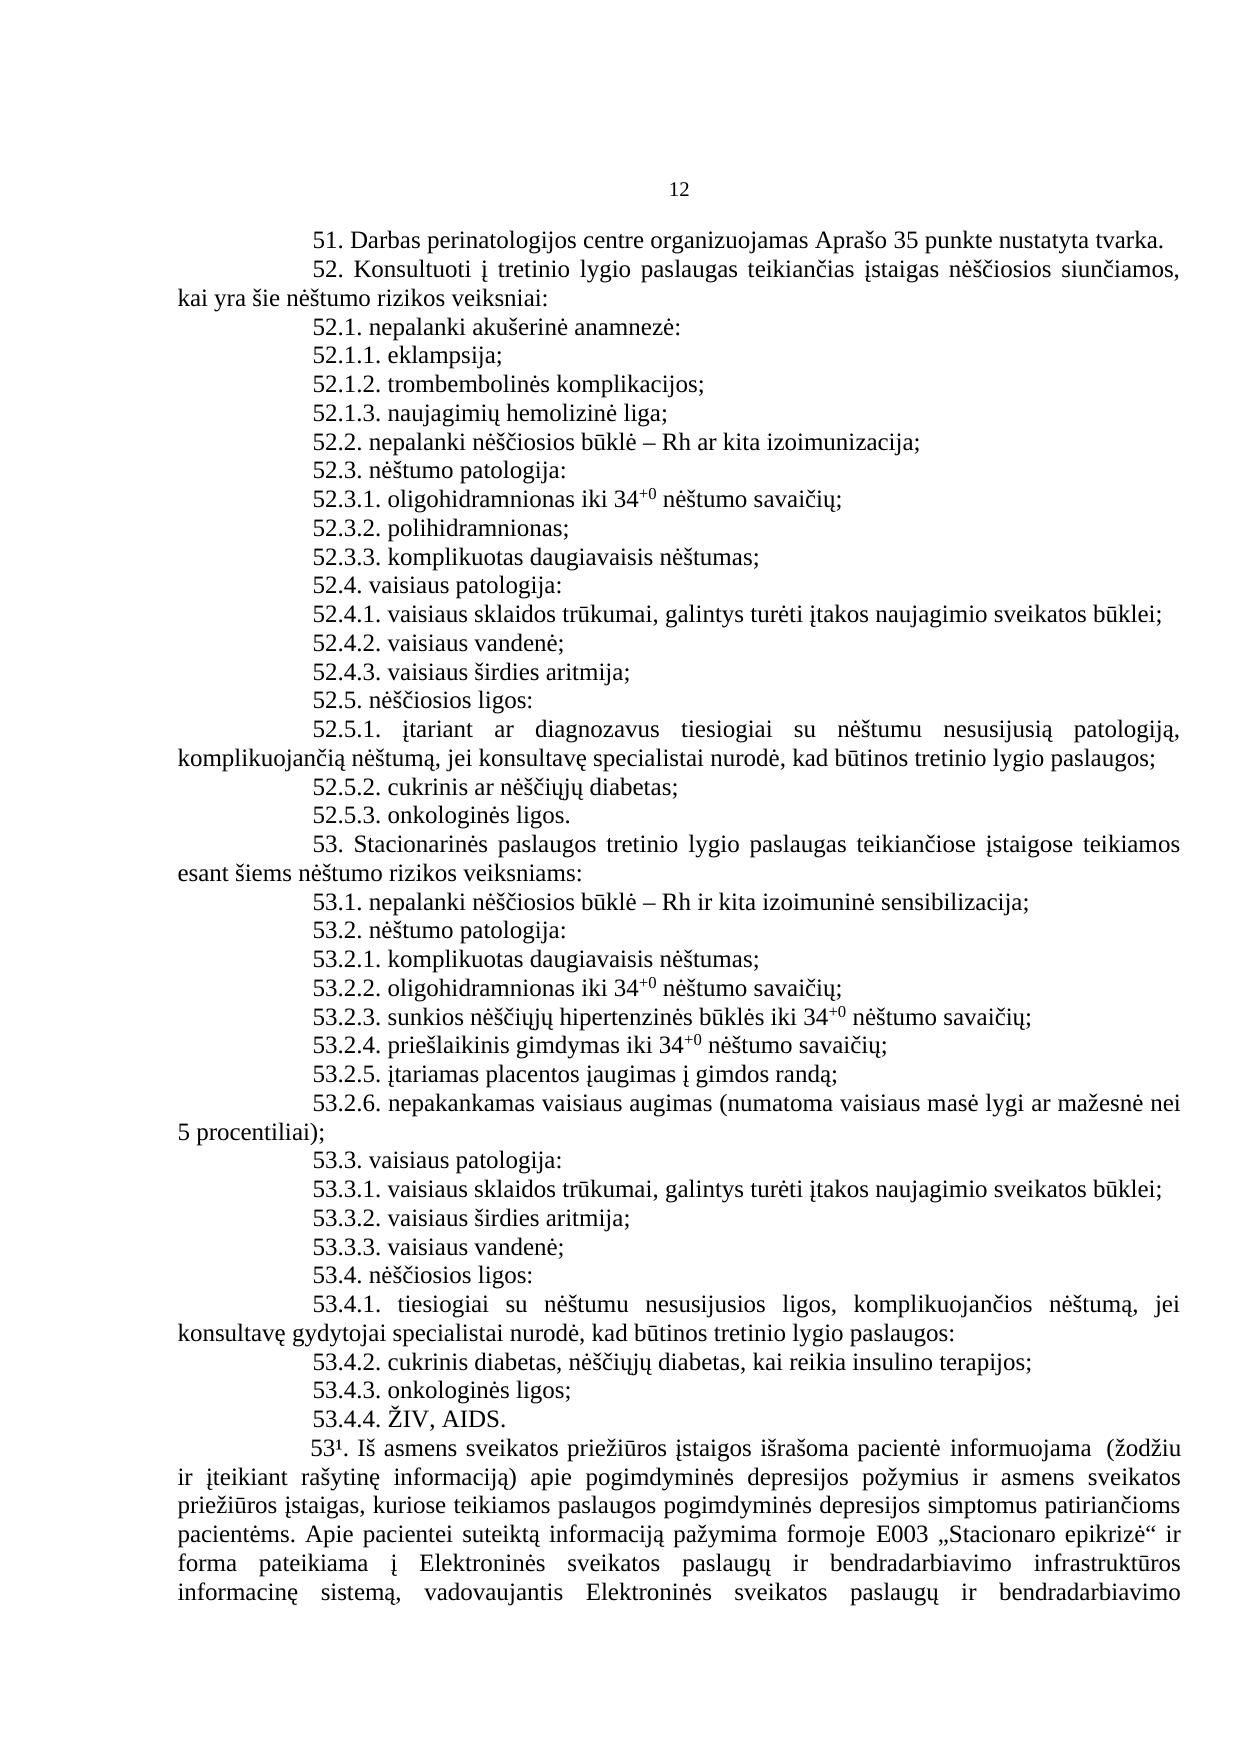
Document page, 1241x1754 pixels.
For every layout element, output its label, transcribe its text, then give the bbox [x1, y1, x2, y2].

text 52.3.2. polihidramnionas; [312, 513, 1181, 542]
text 53¹. Iš asmens sveikatos priežiūros įstaigos išrašoma pacientė informuojama (žodžiu ir įteikiant rašytinę informaciją) apie pogimdyminės depresijos požymius ir asmens sveikatos priežiūros įstaigas, kuriose teikiamos paslaugos pogimdyminės depresijos simptomus patiriančioms pacientėms. Apie pacientei suteiktą informaciją pažymima formoje E003 „Stacionaro epikrizė“ ir forma pateikiama į Elektroninės sveikatos paslaugų ir bendradarbiavimo infrastruktūros informacinę sistemą, vadovaujantis Elektroninės sveikatos paslaugų ir bendradarbiavimo [177, 1433, 1181, 1605]
text 53.3.3. vaisiaus vandenė; [312, 1232, 1181, 1260]
text 52.4.3. vaisiaus širdies aritmija; [312, 657, 1181, 685]
text 52.1. nepalanki akušerinė anamnezė: [312, 312, 1181, 340]
text 52.1.3. naujagimių hemolizinė liga; [312, 398, 1181, 427]
text 53.2. nėštumo patologija: [312, 915, 1181, 944]
text 53.3.2. vaisiaus širdies aritmija; [312, 1203, 1181, 1232]
text 53.4.2. cukrinis diabetas, nėščiųjų diabetas, kai reikia insulino terapijos; [312, 1347, 1181, 1375]
text 52.5.3. onkologinės ligos. [312, 800, 1181, 829]
text 52.5. nėščiosios ligos: [312, 685, 1181, 714]
text 53.2.4. priešlaikinis gimdymas iki 34+0 nėštumo savaičių; [312, 1030, 1181, 1059]
text 53. Stacionarinės paslaugos tretinio lygio paslaugas teikiančiose įstaigose teikiamos esant šiems nėštumo rizikos veiksniams: [177, 829, 1181, 887]
text 52.4. vaisiaus patologija: [312, 570, 1181, 599]
text 51. Darbas perinatologijos centre organizuojamas Aprašo 35 punkte nustatyta tvarka. [177, 225, 1181, 254]
text 53.4.1. tiesiogiai su nėštumu nesusijusios ligos, komplikuojančios nėštumą, jei konsultavę gydytojai specialistai nurodė, kad būtinos tretinio lygio paslaugos: [177, 1289, 1181, 1347]
text 53.3.1. vaisiaus sklaidos trūkumai, galintys turėti įtakos naujagimio sveikatos būklei; [177, 1174, 1181, 1203]
text 52.3.3. komplikuotas daugiavaisis nėštumas; [312, 542, 1181, 570]
text 52.1.1. eklampsija; [312, 340, 1181, 369]
text 53.4.3. onkologinės ligos; [312, 1375, 1181, 1404]
text 53.2.2. oligohidramnionas iki 34+0 nėštumo savaičių; [312, 973, 1181, 1002]
text 53.1. nepalanki nėščiosios būklė – Rh ir kita izoimuninė sensibilizacija; [312, 887, 1181, 915]
text 52. Konsultuoti į tretinio lygio paslaugas teikiančias įstaigas nėščiosios siunčiamos, kai yra šie nėštumo rizikos veiksniai: [177, 254, 1181, 312]
text 52.5.2. cukrinis ar nėščiųjų diabetas; [312, 772, 1181, 800]
text 52.3. nėštumo patologija: [312, 455, 1181, 484]
text 52.3.1. oligohidramnionas iki 34+0 nėštumo savaičių; [312, 484, 1181, 513]
text 53.2.3. sunkios nėščiųjų hipertenzinės būklės iki 34+0 nėštumo savaičių; [312, 1002, 1181, 1030]
text 53.2.1. komplikuotas daugiavaisis nėštumas; [312, 944, 1181, 973]
text 53.3. vaisiaus patologija: [312, 1145, 1181, 1174]
text 52.5.1. įtariant ar diagnozavus tiesiogiai su nėštumu nesusijusią patologiją, komplikuojančią nėštumą, jei konsultavę specialistai nurodė, kad būtinos tretinio lygio paslaugos; [177, 714, 1181, 772]
text 52.1.2. trombembolinės komplikacijos; [312, 369, 1181, 398]
text 52.2. nepalanki nėščiosios būklė – Rh ar kita izoimunizacija; [312, 427, 1181, 455]
text 53.4. nėščiosios ligos: [312, 1260, 1181, 1289]
text 52.4.1. vaisiaus sklaidos trūkumai, galintys turėti įtakos naujagimio sveikatos būklei; [177, 599, 1181, 628]
text 53.2.6. nepakankamas vaisiaus augimas (numatoma vaisiaus masė lygi ar mažesnė nei 5 procentiliai); [177, 1088, 1181, 1145]
text 53.2.5. įtariamas placentos įaugimas į gimdos randą; [312, 1059, 1181, 1088]
text 52.4.2. vaisiaus vandenė; [312, 628, 1181, 657]
text 53.4.4. ŽIV, AIDS. [312, 1404, 1181, 1433]
